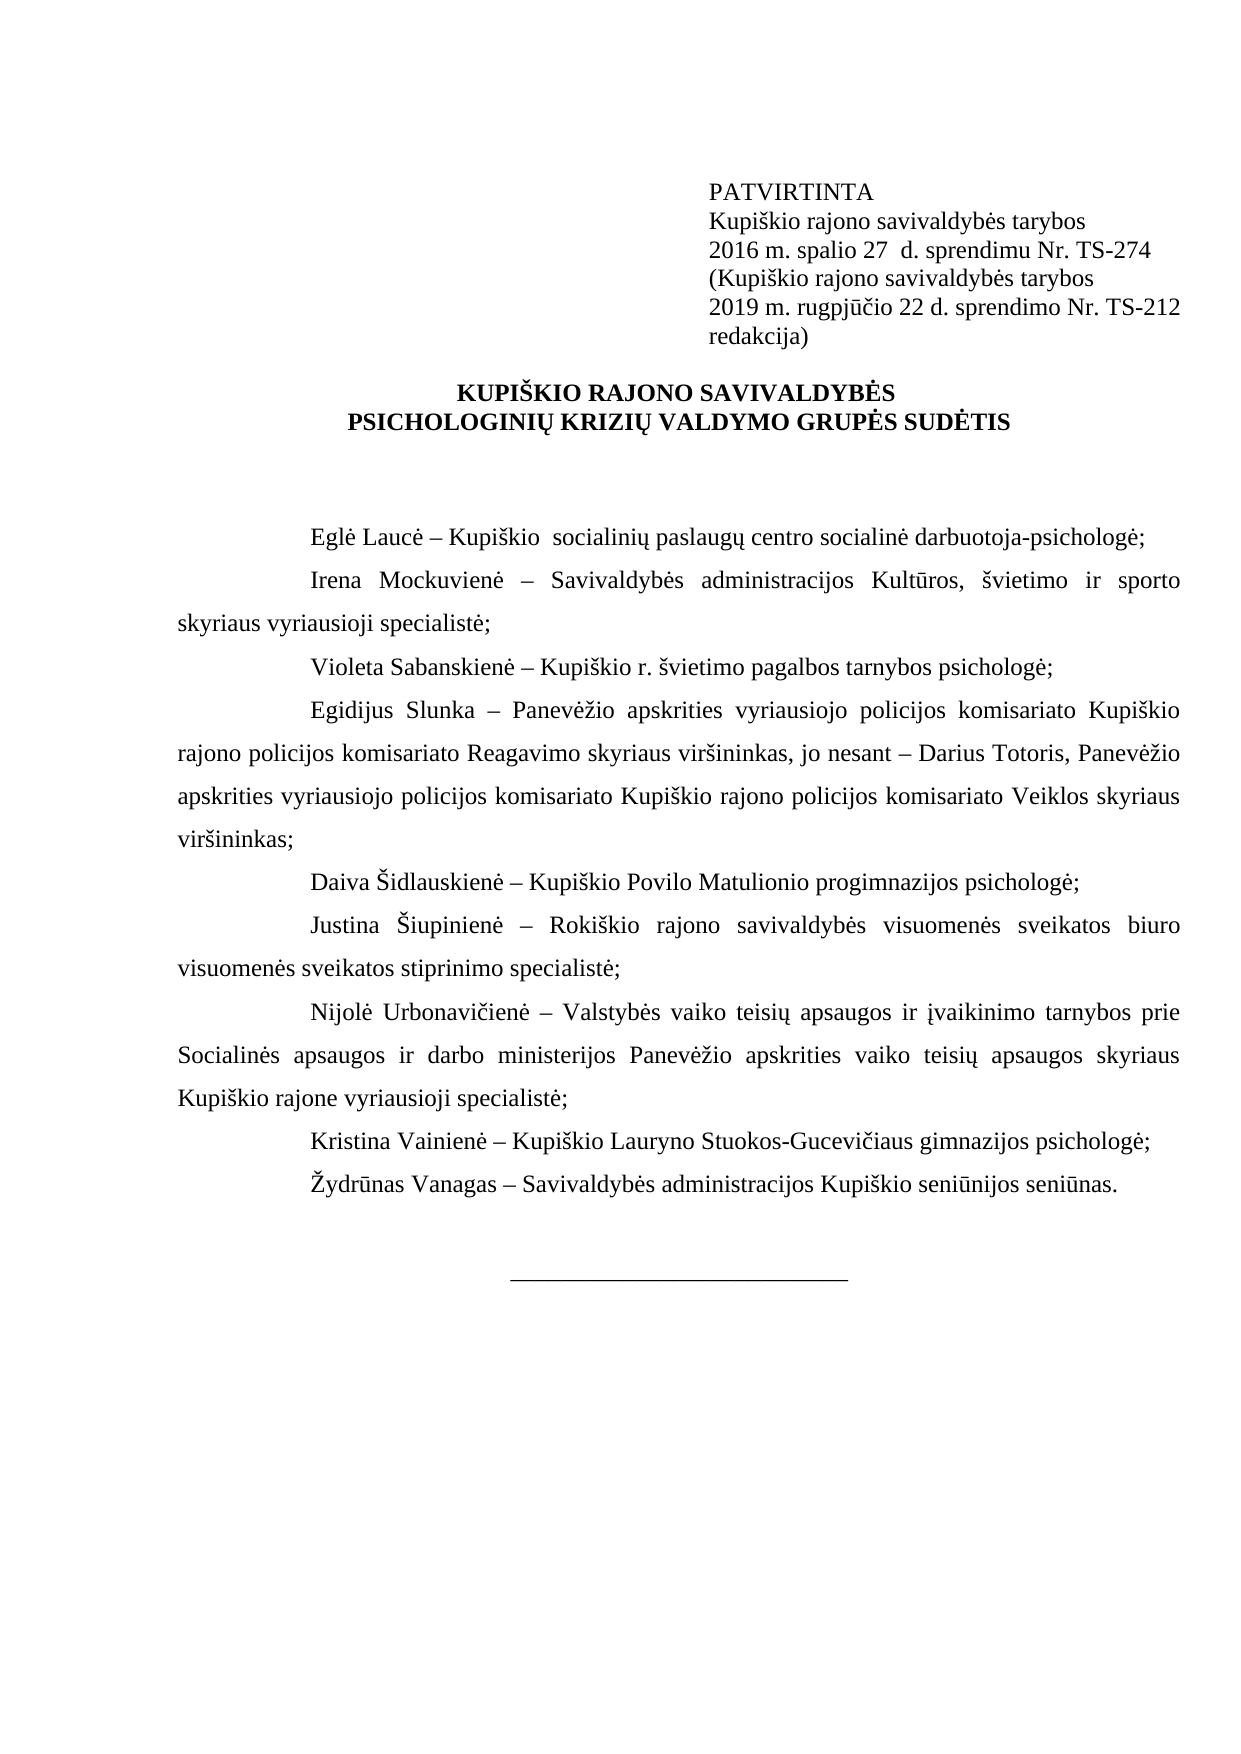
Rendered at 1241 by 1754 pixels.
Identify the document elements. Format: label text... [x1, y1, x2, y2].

text Eglė Laucė – Kupiškio socialinių paslaugų centro socialinė darbuotoja-psichologė; [177, 522, 1181, 551]
text Kristina Vainienė – Kupiškio Lauryno Stuokos-Gucevičiaus gimnazijos psichologė; [177, 1126, 1181, 1155]
text Justina Šiupinienė – Rokiškio rajono savivaldybės visuomenės sveikatos biuro visuomenės sveikatos stiprinimo specialistė; [177, 910, 1181, 982]
text Irena Mockuvienė – Savivaldybės administracijos Kultūros, švietimo ir sporto skyriaus vyriausioji specialistė; [177, 565, 1181, 637]
text Kupiškio rajono savivaldybės tarybos [177, 206, 1181, 235]
text Violeta Sabanskienė – Kupiškio r. švietimo pagalbos tarnybos psichologė; [177, 652, 1181, 680]
text Žydrūnas Vanagas – Savivaldybės administracijos Kupiškio seniūnijos seniūnas. [177, 1169, 1181, 1198]
text (Kupiškio rajono savivaldybės tarybos [177, 263, 1181, 292]
text PATVIRTINTA [177, 177, 1181, 206]
text Daiva Šidlauskienė – Kupiškio Povilo Matulionio progimnazijos psichologė; [177, 867, 1181, 896]
text 2016 m. spalio 27 d. sprendimu Nr. TS-274 [177, 235, 1181, 263]
text KUPIŠKIO RAJONO SAVIVALDYBĖS [177, 378, 1181, 407]
text Egidijus Slunka – Panevėžio apskrities vyriausiojo policijos komisariato Kupiškio rajono policijos komisariato Reagavimo skyriaus viršininkas, jo nesant – Darius Totoris, Panevėžio apskrities vyriausiojo policijos komisariato Kupiškio rajono policijos komisariato Veiklos skyriaus viršininkas; [177, 695, 1181, 853]
text ___________________________ [177, 1255, 1181, 1284]
text redakcija) [177, 321, 1181, 350]
text PSICHOLOGINIŲ KRIZIŲ VALDYMO GRUPĖS SUDĖTIS [177, 407, 1181, 436]
text 2019 m. rugpjūčio 22 d. sprendimo Nr. TS-212 [177, 292, 1181, 321]
text Nijolė Urbonavičienė – Valstybės vaiko teisių apsaugos ir įvaikinimo tarnybos prie Socialinės apsaugos ir darbo ministerijos Panevėžio apskrities vaiko teisių apsaugos skyriaus Kupiškio rajone vyriausioji specialistė; [177, 997, 1181, 1112]
